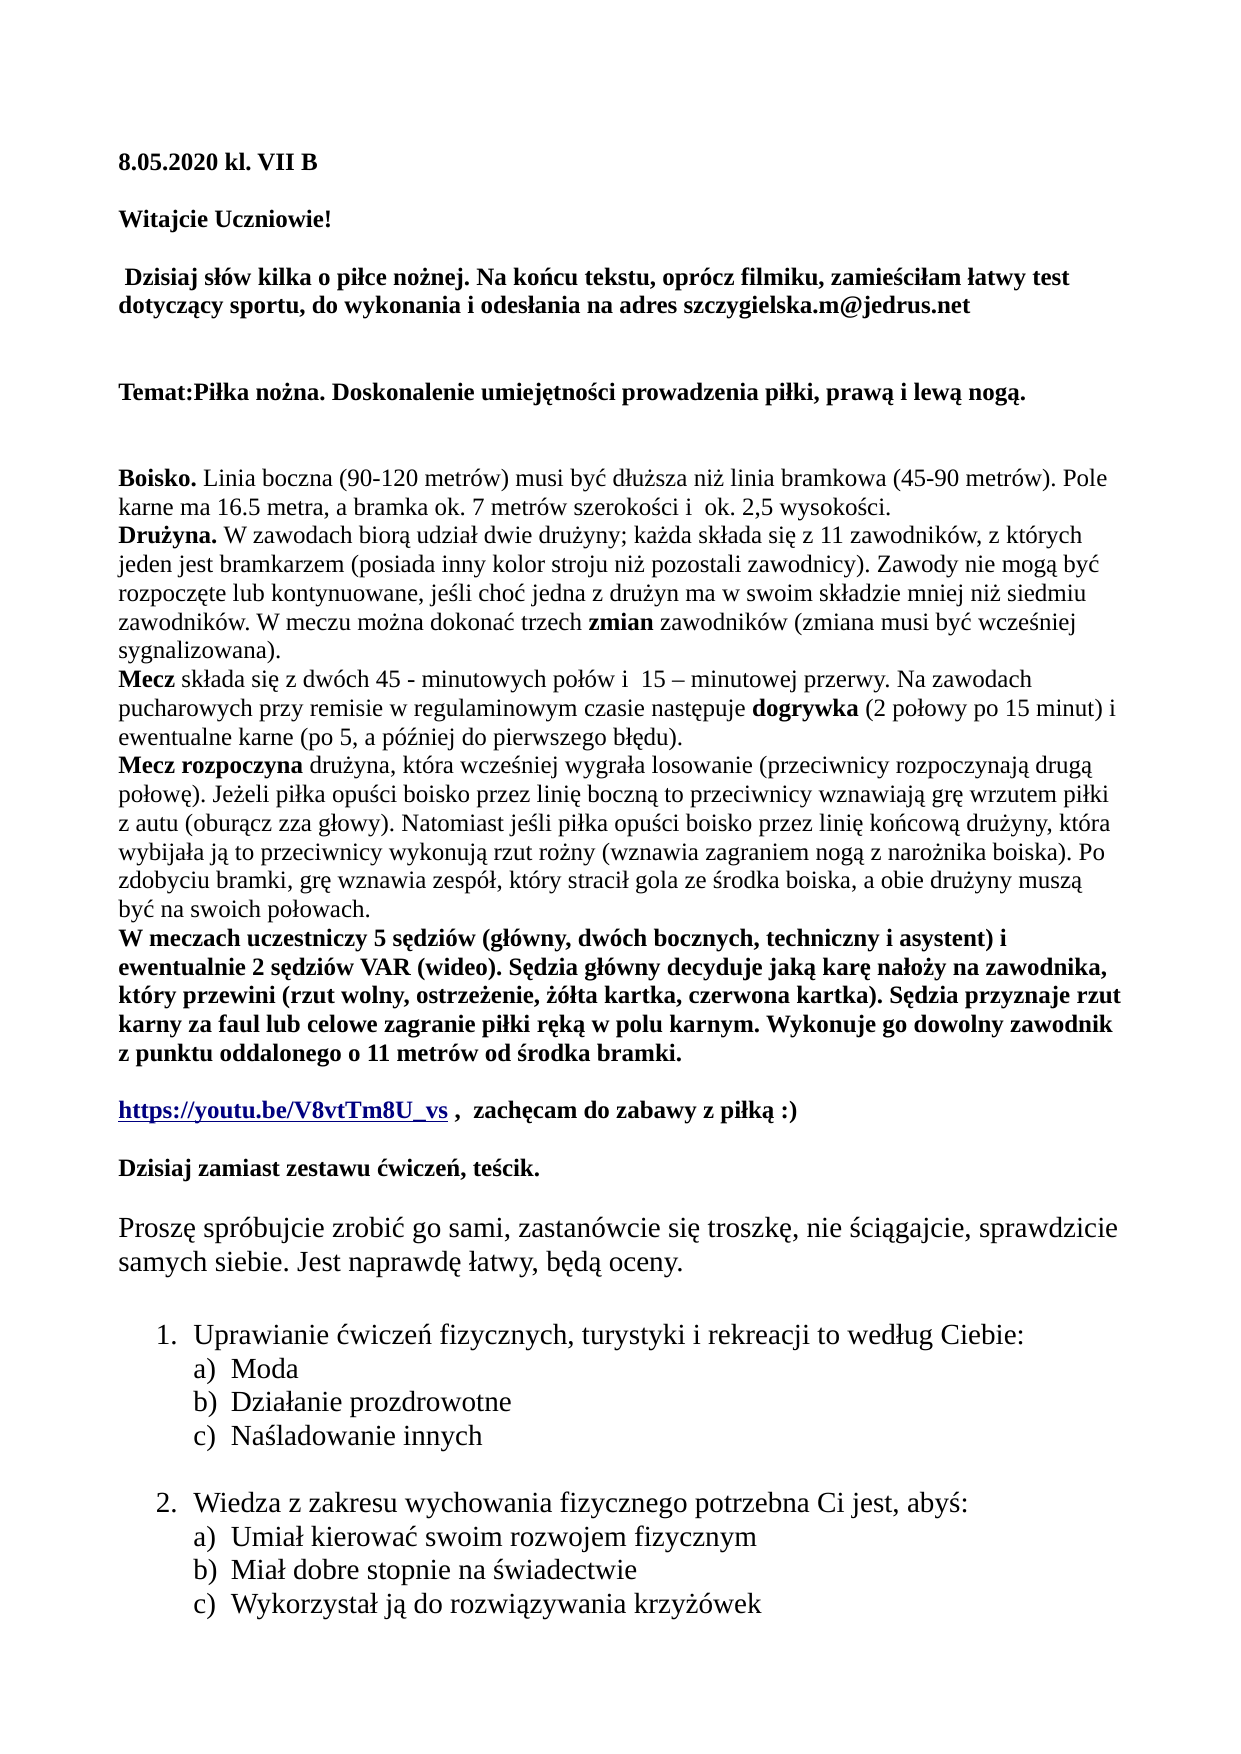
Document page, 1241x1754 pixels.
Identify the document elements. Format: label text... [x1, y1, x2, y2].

text W meczach uczestniczy 5 sędziów (główny, dwóch bocznych, techniczny i asystent) i ewentualnie 2 sędziów VAR (wideo). Sędzia główny decyduje jaką karę nałoży na zawodnika, który przewini (rzut wolny, ostrzeżenie, żółta kartka, czerwona kartka). Sędzia przyznaje rzut karny za faul lub celowe zagranie piłki ręką w polu karnym. Wykonuje go dowolny zawodnik z punktu oddalonego o 11 metrów od środka bramki. [118, 923, 1122, 1067]
list Miał dobre stopnie na świadectwie [193, 1552, 1122, 1586]
list Wiedza z zakresu wychowania fizycznego potrzebna Ci jest, abyś: [156, 1485, 1122, 1519]
text Boisko. Linia boczna (90-120 metrów) musi być dłuższa niż linia bramkowa (45-90 metrów). Pole karne ma 16.5 metra, a bramka ok. 7 metrów szerokości i ok. 2,5 wysokości. [118, 463, 1122, 521]
text Dzisiaj słów kilka o piłce nożnej. Na końcu tekstu, oprócz filmiku, zamieściłam łatwy test dotyczący sportu, do wykonania i odesłania na adres szczygielska.m@jedrus.net [118, 262, 1122, 319]
list Działanie prozdrowotne [193, 1384, 1122, 1418]
text Proszę spróbujcie zrobić go sami, zastanówcie się troszkę, nie ściągajcie, sprawdzicie samych siebie. Jest naprawdę łatwy, będą oceny. [118, 1211, 1122, 1278]
text Mecz składa się z dwóch 45 - minutowych połów i 15 – minutowej przerwy. Na zawodach pucharowych przy remisie w regulaminowym czasie następuje dogrywka (2 połowy po 15 minut) i ewentualne karne (po 5, a później do pierwszego błędu). [118, 664, 1122, 751]
text Mecz rozpoczyna drużyna, która wcześniej wygrała losowanie (przeciwnicy rozpoczynają drugą połowę). Jeżeli piłka opuści boisko przez linię boczną to przeciwnicy wznawiają grę wrzutem piłki z autu (oburącz zza głowy). Natomiast jeśli piłka opuści boisko przez linię końcową drużyny, która wybijała ją to przeciwnicy wykonują rzut rożny (wznawia zagraniem nogą z narożnika boiska). Po zdobyciu bramki, grę wznawia zespół, który stracił gola ze środka boiska, a obie drużyny muszą być na swoich połowach. [118, 751, 1122, 923]
list Uprawianie ćwiczeń fizycznych, turystyki i rekreacji to według Ciebie: [156, 1317, 1122, 1351]
list Umiał kierować swoim rozwojem fizycznym [193, 1519, 1122, 1552]
list Moda [193, 1351, 1122, 1384]
list Naśladowanie innych [193, 1418, 1122, 1452]
list Wykorzystał ją do rozwiązywania krzyżówek [193, 1586, 1122, 1619]
text Temat:Piłka nożna. Doskonalenie umiejętności prowadzenia piłki, prawą i lewą nogą. [118, 377, 1122, 406]
text https://youtu.be/V8vtTm8U_vs , zachęcam do zabawy z piłką :) [118, 1096, 1122, 1124]
text Drużyna. W zawodach biorą udział dwie drużyny; każda składa się z 11 zawodników, z których jeden jest bramkarzem (posiada inny kolor stroju niż pozostali zawodnicy). Zawody nie mogą być rozpoczęte lub kontynuowane, jeśli choć jedna z drużyn ma w swoim składzie mniej niż siedmiu zawodników. W meczu można dokonać trzech zmian zawodników (zmiana musi być wcześniej sygnalizowana). [118, 521, 1122, 664]
text Witajcie Uczniowie! [118, 204, 1122, 233]
text Dzisiaj zamiast zestawu ćwiczeń, teścik. [118, 1153, 1122, 1182]
text 8.05.2020 kl. VII B [118, 147, 1122, 176]
